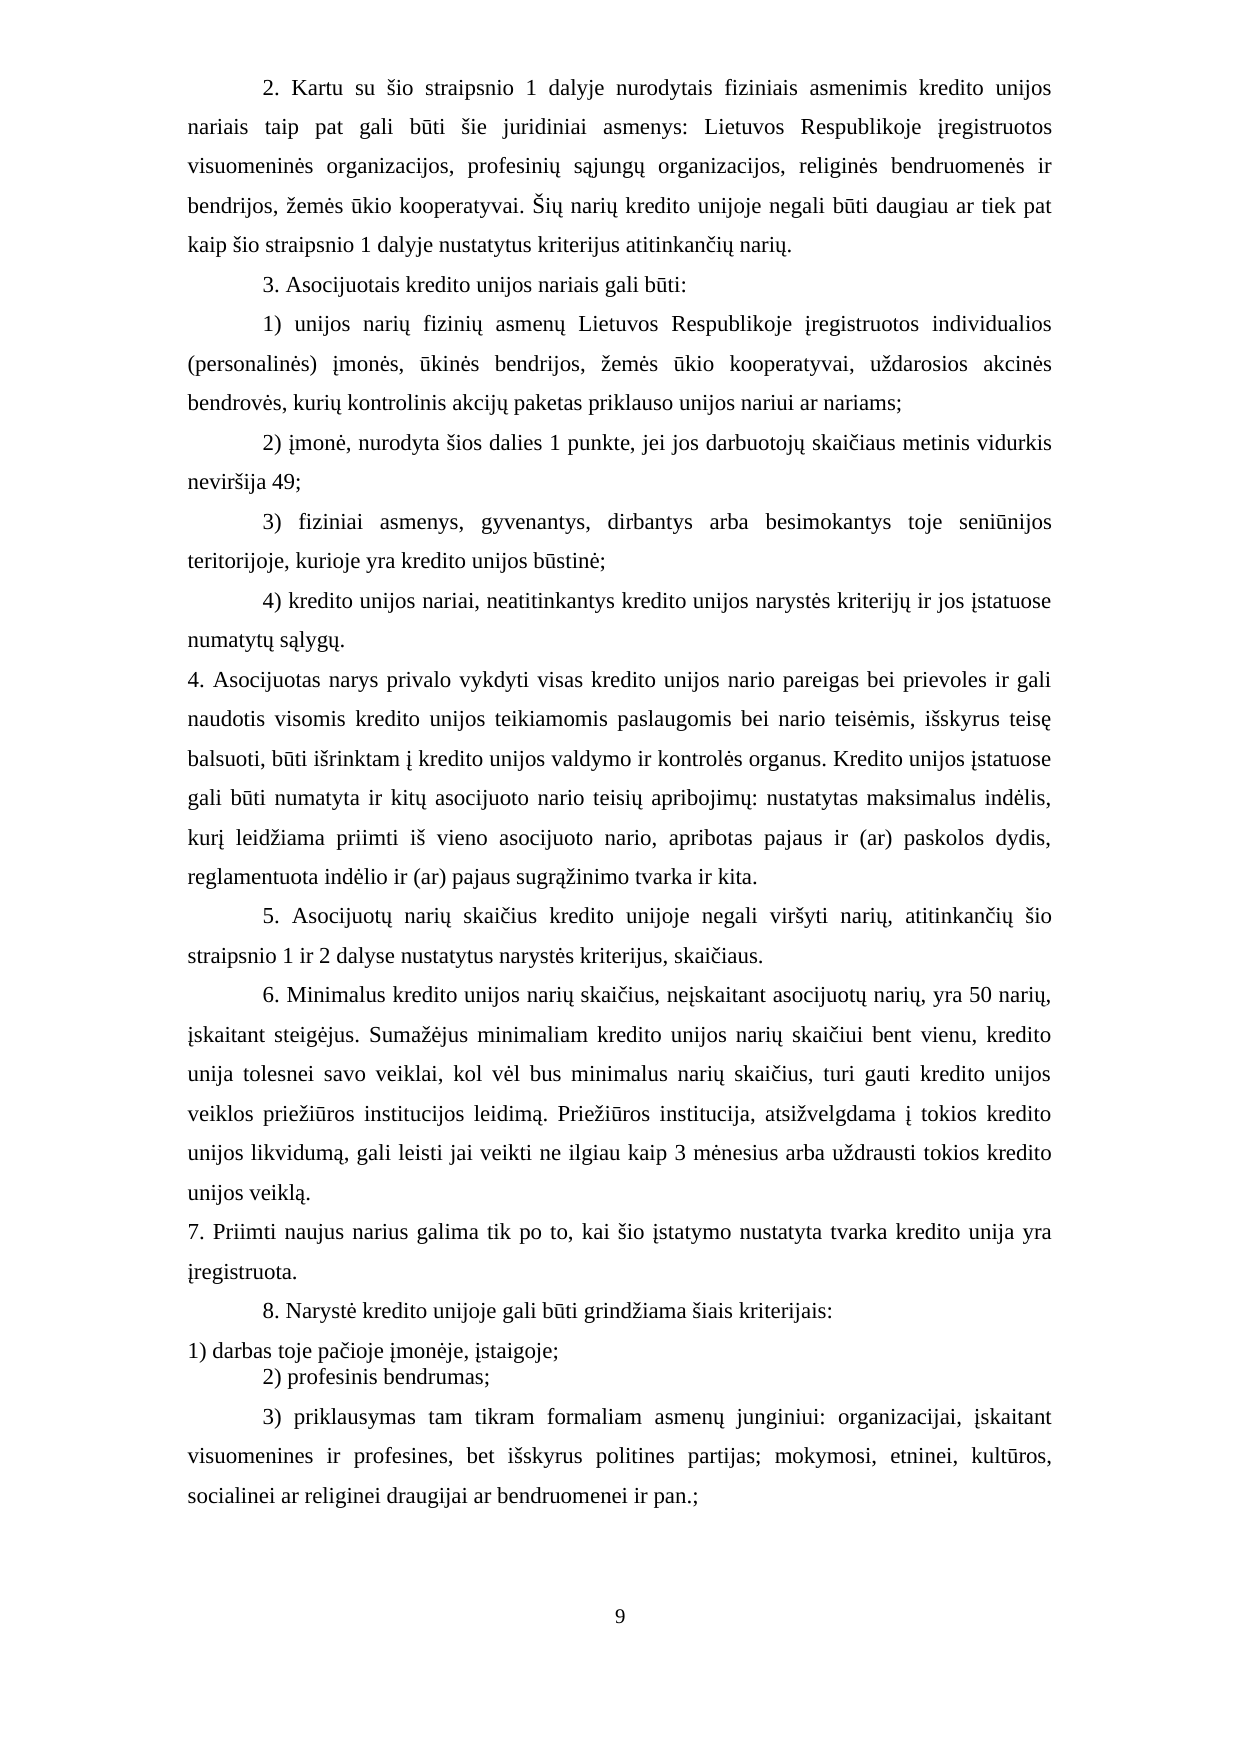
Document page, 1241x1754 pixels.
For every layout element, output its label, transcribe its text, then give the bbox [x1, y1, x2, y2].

text 4) kredito unijos nariai, neatitinkantys kredito unijos narystės kriterijų ir jos įstatuose numatytų sąlygų. [187, 587, 1053, 653]
text 3) priklausymas tam tikram formaliam asmenų junginiui: organizacijai, įskaitant visuomenines ir profesines, bet išskyrus politines partijas; mokymosi, etninei, kultūros, socialinei ar religinei draugijai ar bendruomenei ir pan.; [187, 1403, 1053, 1508]
text 6. Minimalus kredito unijos narių skaičius, neįskaitant asocijuotų narių, yra 50 narių, įskaitant steigėjus. Sumažėjus minimaliam kredito unijos narių skaičiui bent vienu, kredito unija tolesnei savo veiklai, kol vėl bus minimalus narių skaičius, turi gauti kredito unijos veiklos priežiūros institucijos leidimą. Priežiūros institucija, atsižvelgdama į tokios kredito unijos likvidumą, gali leisti jai veikti ne ilgiau kaip 3 mėnesius arba uždrausti tokios kredito unijos veiklą. [187, 982, 1053, 1205]
text 2) profesinis bendrumas; [187, 1363, 1053, 1389]
text 8. Narystė kredito unijoje gali būti grindžiama šiais kriterijais: [187, 1297, 1053, 1324]
text 2) įmonė, nurodyta šios dalies 1 punkte, jei jos darbuotojų skaičiaus metinis vidurkis neviršija 49; [187, 429, 1053, 495]
text 3. Asocijuotais kredito unijos nariais gali būti: [187, 271, 1053, 297]
text 1) unijos narių fizinių asmenų Lietuvos Respublikoje įregistruotos individualios (personalinės) įmonės, ūkinės bendrijos, žemės ūkio kooperatyvai, uždarosios akcinės bendrovės, kurių kontrolinis akcijų paketas priklauso unijos nariui ar nariams; [187, 310, 1053, 416]
text 5. Asocijuotų narių skaičius kredito unijoje negali viršyti narių, atitinkančių šio straipsnio 1 ir 2 dalyse nustatytus narystės kriterijus, skaičiaus. [187, 903, 1053, 968]
text 1) darbas toje pačioje įmonėje, įstaigoje; [187, 1337, 1053, 1363]
text 7. Priimti naujus narius galima tik po to, kai šio įstatymo nustatyta tvarka kredito unija yra įregistruota. [187, 1218, 1053, 1284]
text 3) fiziniai asmenys, gyvenantys, dirbantys arba besimokantys toje seniūnijos teritorijoje, kurioje yra kredito unijos būstinė; [187, 508, 1053, 574]
text 4. Asocijuotas narys privalo vykdyti visas kredito unijos nario pareigas bei prievoles ir gali naudotis visomis kredito unijos teikiamomis paslaugomis bei nario teisėmis, išskyrus teisę balsuoti, būti išrinktam į kredito unijos valdymo ir kontrolės organus. Kredito unijos įstatuose gali būti numatyta ir kitų asocijuoto nario teisių apribojimų: nustatytas maksimalus indėlis, kurį leidžiama priimti iš vieno asocijuoto nario, apribotas pajaus ir (ar) paskolos dydis, reglamentuota indėlio ir (ar) pajaus sugrąžinimo tvarka ir kita. [187, 666, 1053, 889]
text 2. Kartu su šio straipsnio 1 dalyje nurodytais fiziniais asmenimis kredito unijos nariais taip pat gali būti šie juridiniai asmenys: Lietuvos Respublikoje įregistruotos visuomeninės organizacijos, profesinių sąjungų organizacijos, religinės bendruomenės ir bendrijos, žemės ūkio kooperatyvai. Šių narių kredito unijoje negali būti daugiau ar tiek pat kaip šio straipsnio 1 dalyje nustatytus kriterijus atitinkančių narių. [187, 73, 1053, 258]
